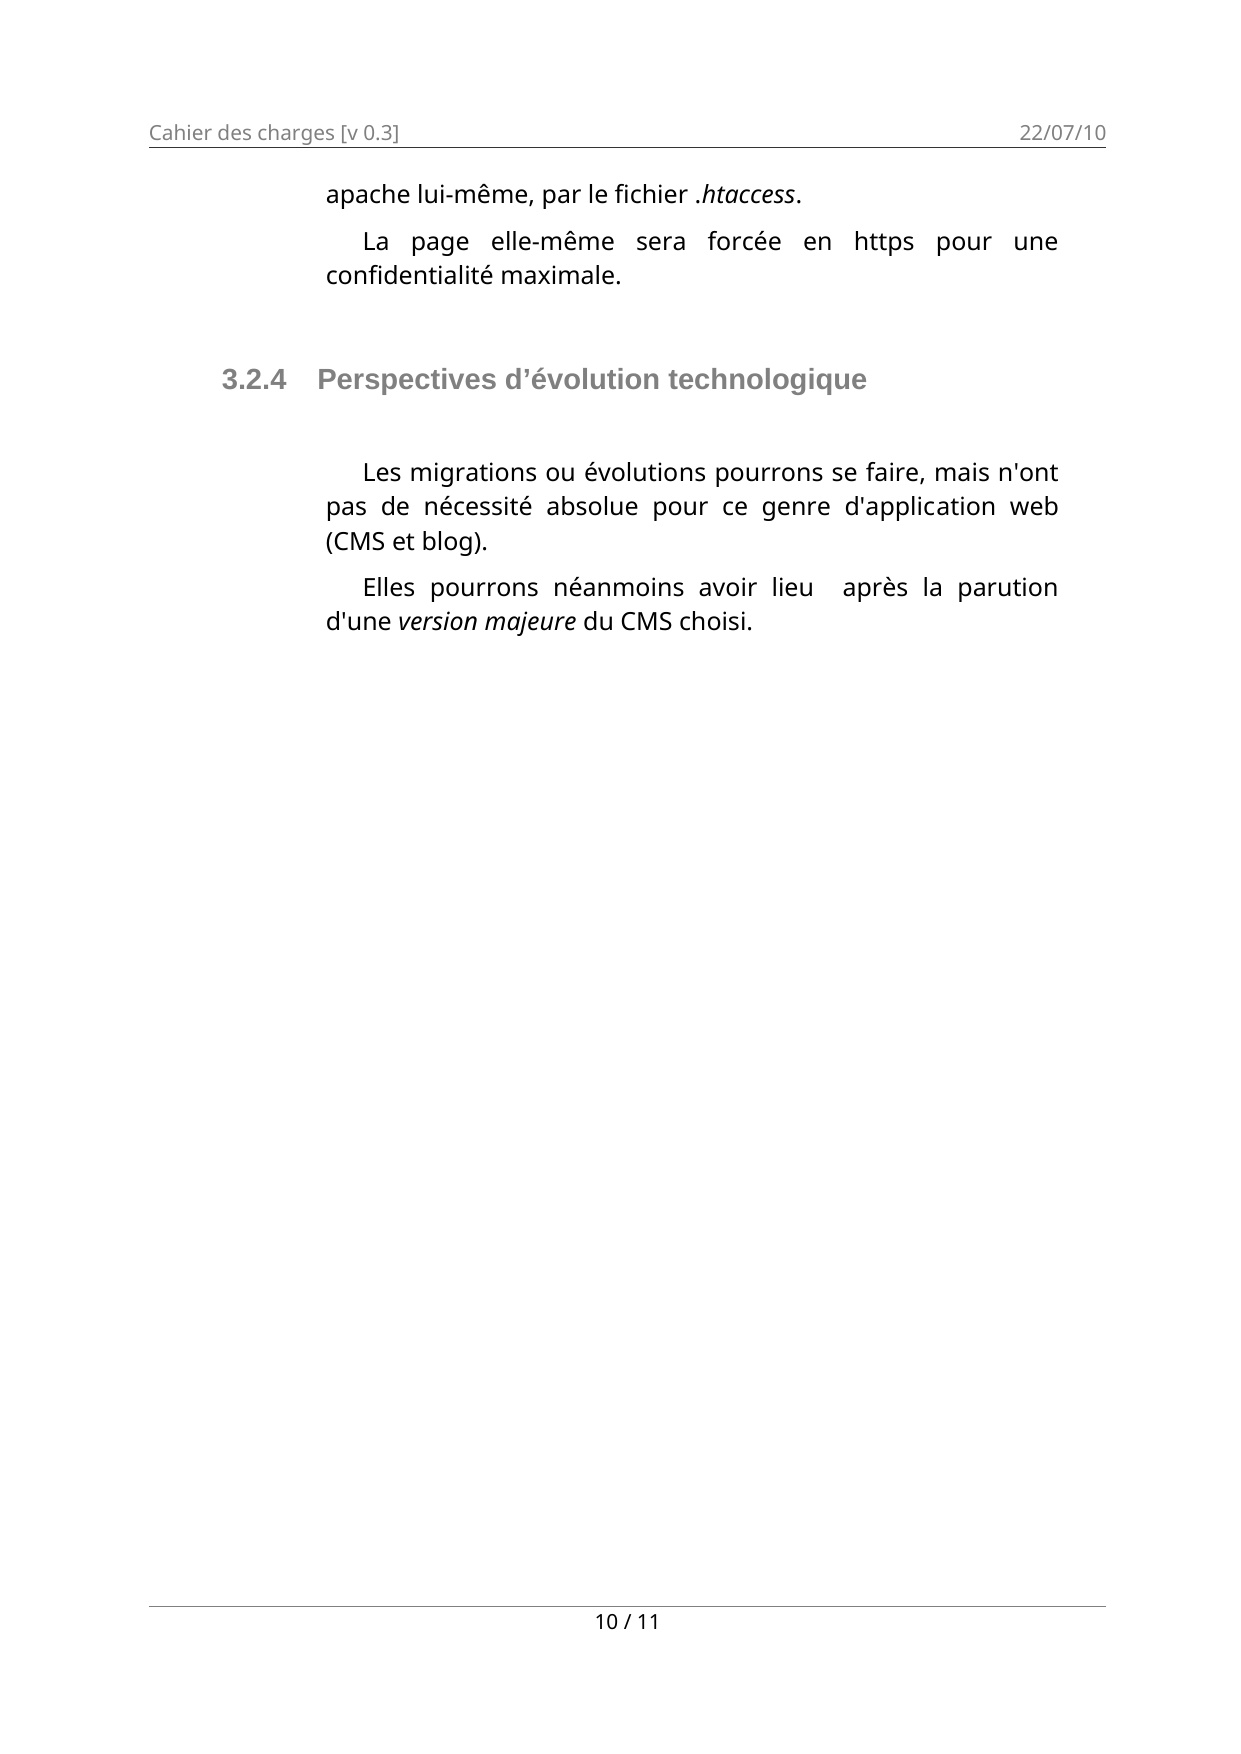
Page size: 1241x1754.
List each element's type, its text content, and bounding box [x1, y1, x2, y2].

text Les migrations ou évolutions pourrons se faire, mais n'ont pas de nécessité absolue pour ce genre d'application web (CMS et blog). [326, 455, 1059, 557]
text La page elle-même sera forcée en https pour une confidentialité maximale. [326, 224, 1059, 292]
subtitle Perspectives d’évolution technologique [213, 363, 1106, 396]
text Elles pourrons néanmoins avoir lieu après la parution d'une version majeure du CMS choisi. [326, 570, 1059, 638]
text apache lui-même, par le fichier .htaccess. [326, 177, 1059, 211]
